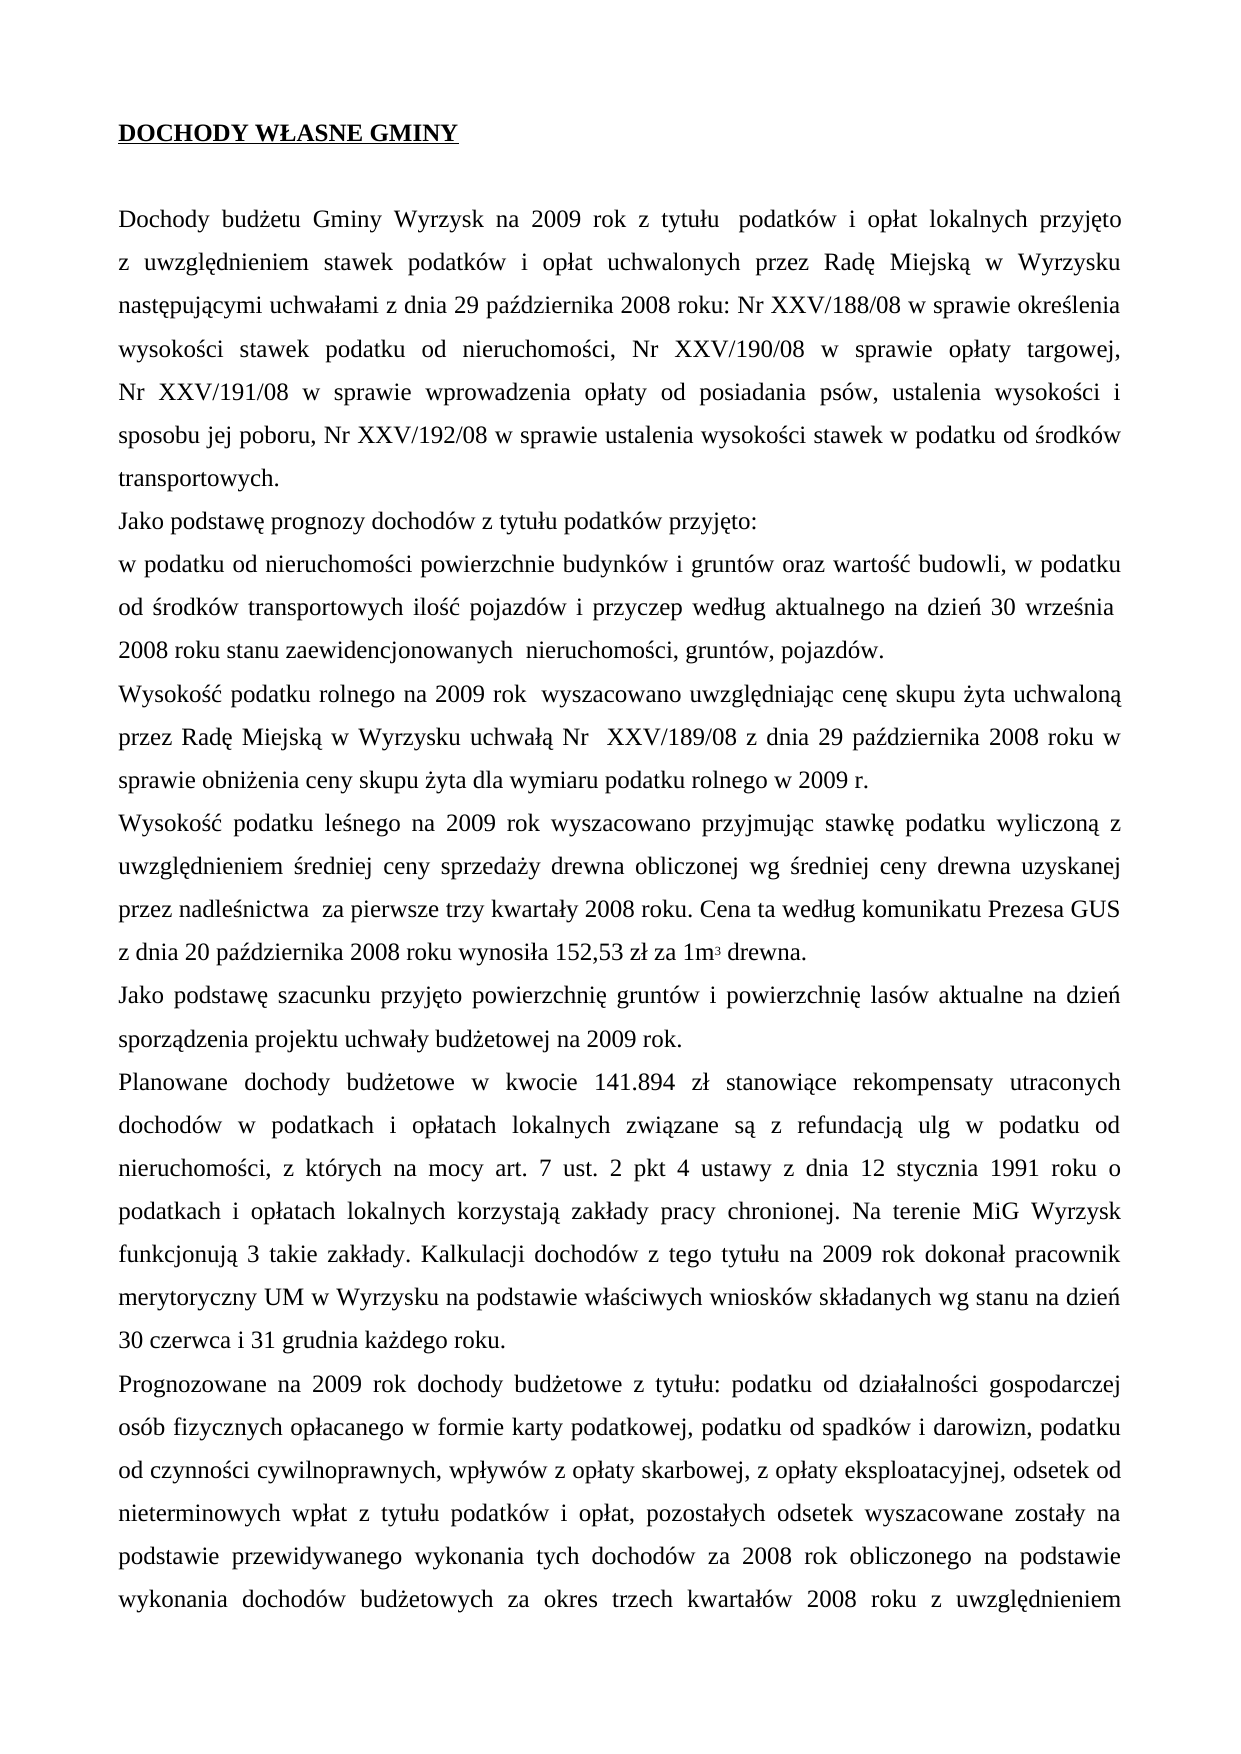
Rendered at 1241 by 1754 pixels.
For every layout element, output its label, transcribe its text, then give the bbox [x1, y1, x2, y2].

text Wysokość podatku rolnego na 2009 rok wyszacowano uwzględniając cenę skupu żyta uchwaloną przez Radę Miejską w Wyrzysku uchwałą Nr XXV/189/08 z dnia 29 października 2008 roku w sprawie obniżenia ceny skupu żyta dla wymiaru podatku rolnego w 2009 r. [118, 679, 1122, 794]
text Jako podstawę prognozy dochodów z tytułu podatków przyjęto: [118, 506, 1122, 535]
text Prognozowane na 2009 rok dochody budżetowe z tytułu: podatku od działalności gospodarczej osób fizycznych opłacanego w formie karty podatkowej, podatku od spadków i darowizn, podatku od czynności cywilnoprawnych, wpływów z opłaty skarbowej, z opłaty eksploatacyjnej, odsetek od nieterminowych wpłat z tytułu podatków i opłat, pozostałych odsetek wyszacowane zostały na podstawie przewidywanego wykonania tych dochodów za 2008 rok obliczonego na podstawie wykonania dochodów budżetowych za okres trzech kwartałów 2008 roku z uwzględnieniem [118, 1369, 1122, 1613]
text Planowane dochody budżetowe w kwocie 141.894 zł stanowiące rekompensaty utraconych dochodów w podatkach i opłatach lokalnych związane są z refundacją ulg w podatku od nieruchomości, z których na mocy art. 7 ust. 2 pkt 4 ustawy z dnia 12 stycznia 1991 roku o podatkach i opłatach lokalnych korzystają zakłady pracy chronionej. Na terenie MiG Wyrzysk funkcjonują 3 takie zakłady. Kalkulacji dochodów z tego tytułu na 2009 rok dokonał pracownik merytoryczny UM w Wyrzysku na podstawie właściwych wniosków składanych wg stanu na dzień 30 czerwca i 31 grudnia każdego roku. [118, 1067, 1122, 1354]
text DOCHODY WŁASNE GMINY [118, 118, 1122, 147]
text Dochody budżetu Gminy Wyrzysk na 2009 rok z tytułu podatków i opłat lokalnych przyjęto z uwzględnieniem stawek podatków i opłat uchwalonych przez Radę Miejską w Wyrzysku następującymi uchwałami z dnia 29 października 2008 roku: Nr XXV/188/08 w sprawie określenia wysokości stawek podatku od nieruchomości, Nr XXV/190/08 w sprawie opłaty targowej, Nr XXV/191/08 w sprawie wprowadzenia opłaty od posiadania psów, ustalenia wysokości i sposobu jej poboru, Nr XXV/192/08 w sprawie ustalenia wysokości stawek w podatku od środków transportowych. [118, 204, 1122, 492]
text w podatku od nieruchomości powierzchnie budynków i gruntów oraz wartość budowli, w podatku od środków transportowych ilość pojazdów i przyczep według aktualnego na dzień 30 września 2008 roku stanu zaewidencjonowanych nieruchomości, gruntów, pojazdów. [118, 549, 1122, 664]
text Wysokość podatku leśnego na 2009 rok wyszacowano przyjmując stawkę podatku wyliczoną z uwzględnieniem średniej ceny sprzedaży drewna obliczonej wg średniej ceny drewna uzyskanej przez nadleśnictwa za pierwsze trzy kwartały 2008 roku. Cena ta według komunikatu Prezesa GUS z dnia 20 października 2008 roku wynosiła 152,53 zł za 1m3 drewna. [118, 808, 1122, 966]
text Jako podstawę szacunku przyjęto powierzchnię gruntów i powierzchnię lasów aktualne na dzień sporządzenia projektu uchwały budżetowej na 2009 rok. [118, 981, 1122, 1052]
